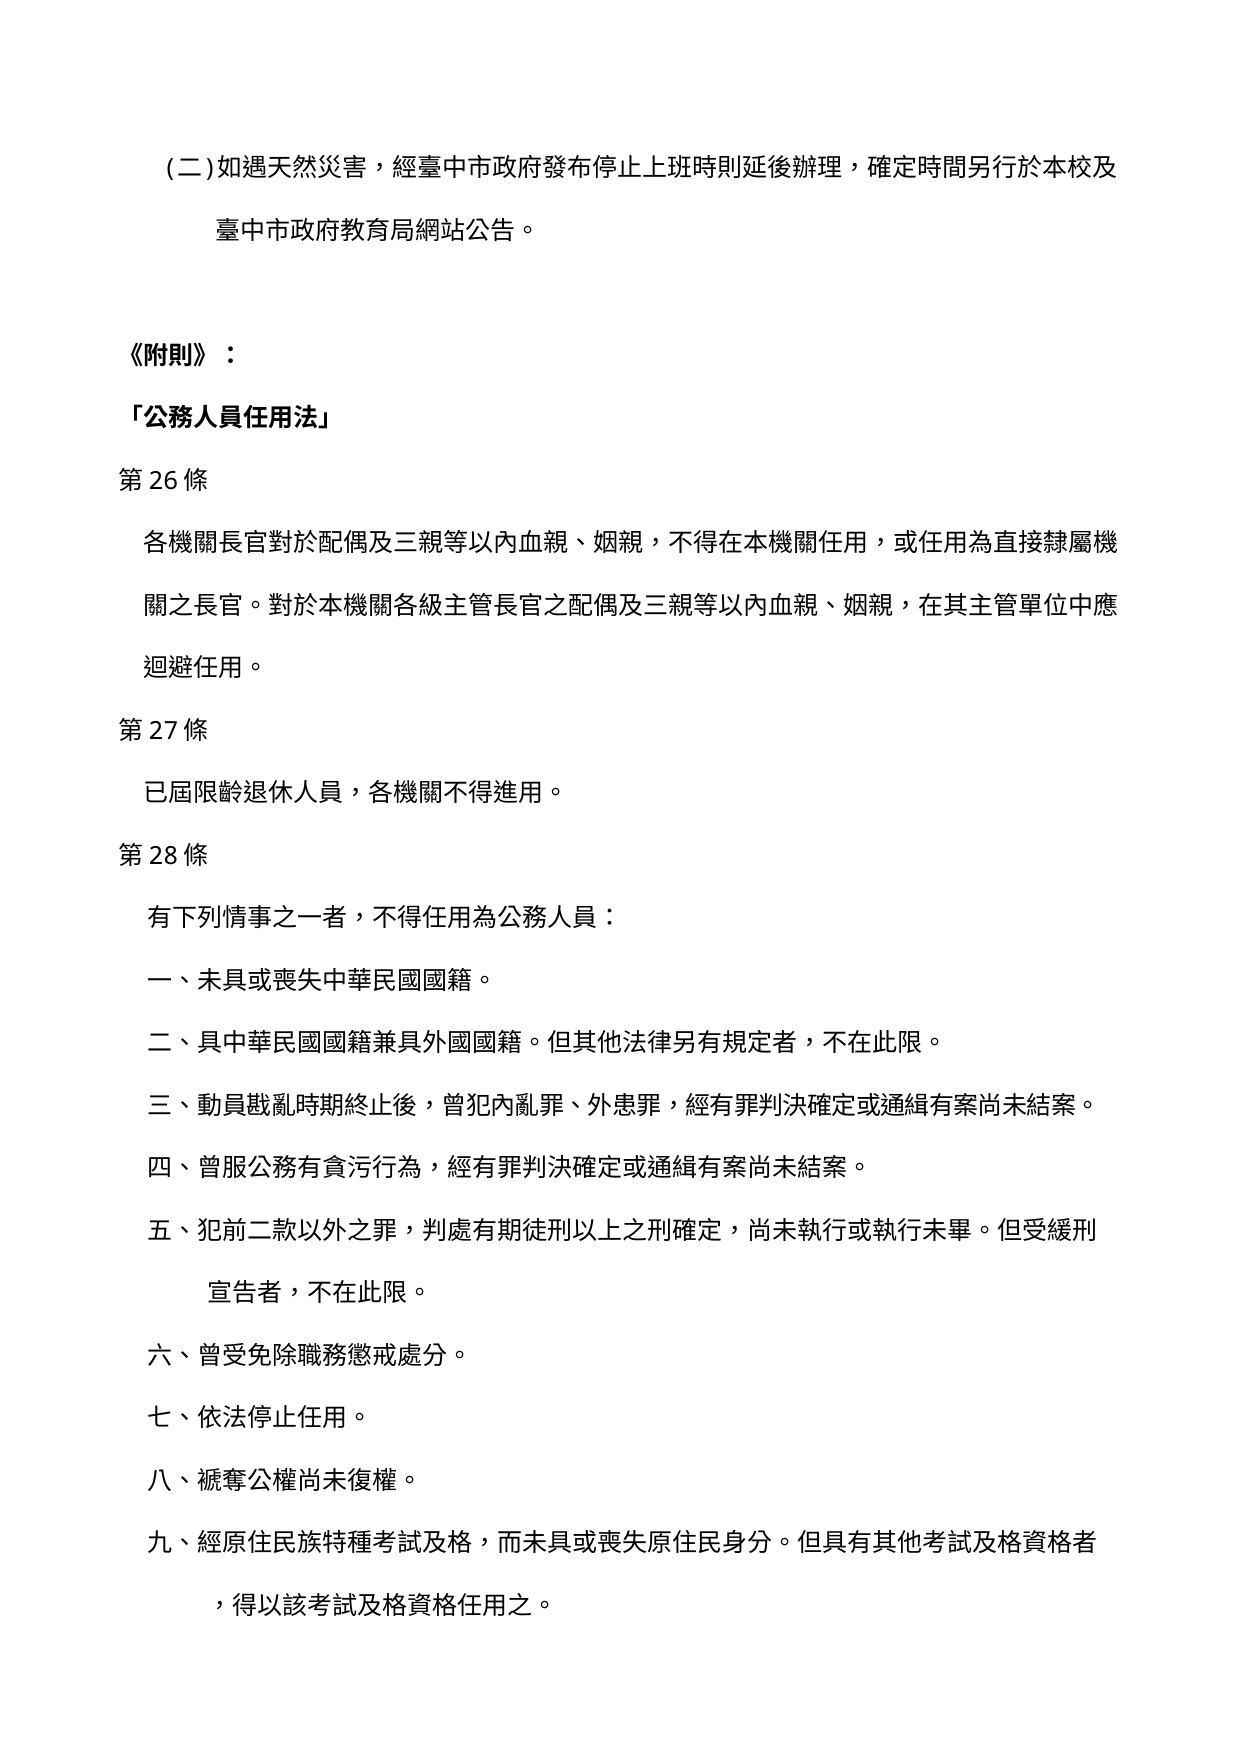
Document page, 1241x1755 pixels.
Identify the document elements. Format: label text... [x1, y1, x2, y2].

text 四、曾服公務有貪污行為，經有罪判決確定或通緝有案尚未結案。 [118, 1124, 1122, 1187]
text 第28條 [118, 812, 1122, 874]
text 第26條 [118, 437, 1122, 499]
text 八、褫奪公權尚未復權。 [118, 1437, 1122, 1499]
text 第27條 [118, 687, 1122, 749]
text 二、具中華民國國籍兼具外國國籍。但其他法律另有規定者，不在此限。 [148, 999, 1122, 1062]
text 已屆限齡退休人員，各機關不得進用。 [143, 749, 1122, 812]
text 《附則》： [118, 312, 1122, 374]
text (二)如遇天然災害，經臺中市政府發布停止上班時則延後辦理，確定時間另行於本校及臺中市政府教育局網站公告。 [162, 124, 1122, 249]
text 七、依法停止任用。 [118, 1374, 1122, 1437]
text 「公務人員任用法」 [118, 374, 1122, 437]
text 有下列情事之一者，不得任用為公務人員： [148, 874, 1122, 937]
text 一、未具或喪失中華民國國籍。 [148, 937, 1122, 999]
text 各機關長官對於配偶及三親等以內血親、姻親，不得在本機關任用，或任用為直接隸屬機關之長官。對於本機關各級主管長官之配偶及三親等以內血親、姻親，在其主管單位中應迴避任用。 [143, 499, 1122, 687]
text 六、曾受免除職務懲戒處分。 [148, 1312, 1155, 1374]
text 三、動員戡亂時期終止後，曾犯內亂罪、外患罪，經有罪判決確定或通緝有案尚未結案。 [148, 1062, 1155, 1124]
text 九、經原住民族特種考試及格，而未具或喪失原住民身分。但具有其他考試及格資格者 [118, 1499, 1155, 1562]
text 五、犯前二款以外之罪，判處有期徒刑以上之刑確定，尚未執行或執行未畢。但受緩刑 [148, 1187, 1155, 1249]
text ，得以該考試及格資格任用之。 [118, 1562, 1155, 1624]
text 宣告者，不在此限。 [148, 1249, 1155, 1312]
